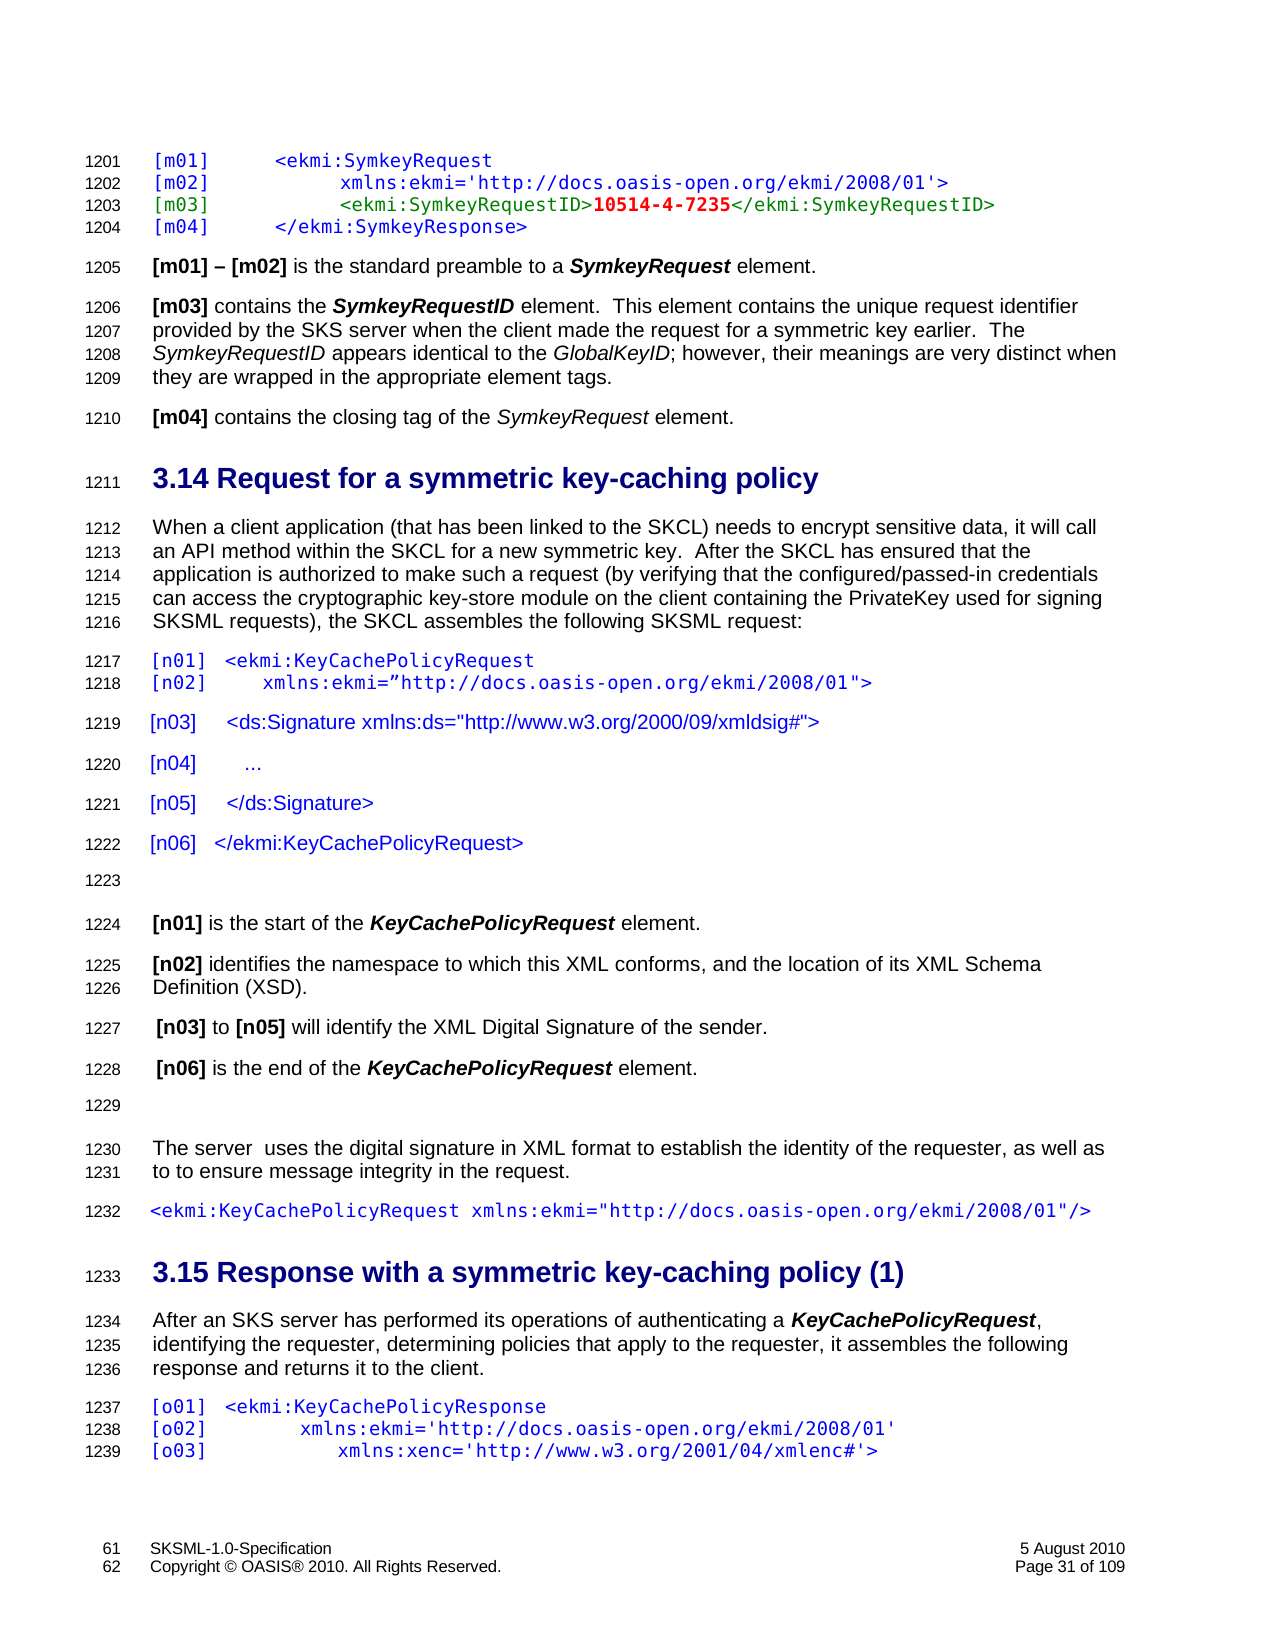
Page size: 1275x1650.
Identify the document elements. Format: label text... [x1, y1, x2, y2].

subtitle Response with a symmetric key-caching policy (1) [152, 1256, 1125, 1288]
text [n06] is the end of the KeyCachePolicyRequest element. [150, 1056, 1125, 1079]
text When a client application (that has been linked to the SKCL) needs to encrypt sensitive data, it will call an API method within the SKCL for a new symmetric key. After the SKCL has ensured that the application is authorized to make such a request (by verifying that the configured/passed-in credentials can access the cryptographic key-store module on the client containing the PrivateKey used for signing SKSML requests), the SKCL assembles the following SKSML request: [152, 516, 1125, 633]
text [m04] contains the closing tag of the SymkeyRequest element. [152, 406, 1125, 429]
text <ekmi:KeyCachePolicyRequest xmlns:ekmi="http://docs.oasis-open.org/ekmi/2008/01"/> [150, 1200, 1125, 1222]
text The server uses the digital signature in XML format to establish the identity of the requester, as well as to to ensure message integrity in the request. [152, 1136, 1125, 1183]
text [n01] is the start of the KeyCachePolicyRequest element. [152, 912, 1125, 935]
text [n03] <ds:Signature xmlns:ds="http://www.w3.org/2000/09/xmldsig#"> [150, 711, 1125, 734]
text [n02] identifies the namespace to which this XML conforms, and the location of its XML Schema Definition (XSD). [152, 952, 1125, 999]
text [n04] ... [150, 751, 1125, 774]
text [o01] <ekmi:KeyCachePolicyResponse [o02] xmlns:ekmi='http://docs.oasis-open.org/ekmi/2008/01' [o03] xmlns:xenc='http://www.w3.org/2001/04/xmlenc#'> [150, 1396, 1125, 1462]
text After an SKS server has performed its operations of authenticating a KeyCachePolicyRequest, identifying the requester, determining policies that apply to the requester, it assembles the following response and returns it to the client. [152, 1309, 1125, 1379]
text [m01] – [m02] is the standard preamble to a SymkeyRequest element. [152, 254, 1125, 278]
text [n06] </ekmi:KeyCachePolicyRequest> [150, 831, 1125, 855]
text [m01] <ekmi:SymkeyRequest [m02] xmlns:ekmi='http://docs.oasis-open.org/ekmi/2008/01'> [m03] <ekmi:SymkeyRequestID>10514-4-7235</ekmi:SymkeyRequestID> [m04] </ekmi:SymkeyResponse> [152, 150, 1125, 238]
text [n01] <ekmi:KeyCachePolicyRequest [n02] xmlns:ekmi=”http://docs.oasis-open.org/ekmi/2008/01"> [150, 650, 1125, 694]
text [m03] contains the SymkeyRequestID element. This element contains the unique request identifier provided by the SKS server when the client made the request for a symmetric key earlier. The SymkeyRequestID appears identical to the GlobalKeyID; however, their meanings are very distinct when they are wrapped in the appropriate element tags. [152, 295, 1125, 389]
text [n05] </ds:Signature> [150, 791, 1125, 815]
text [n03] to [n05] will identify the XML Digital Signature of the sender. [150, 1016, 1125, 1039]
subtitle Request for a symmetric key-caching policy [152, 462, 1125, 495]
